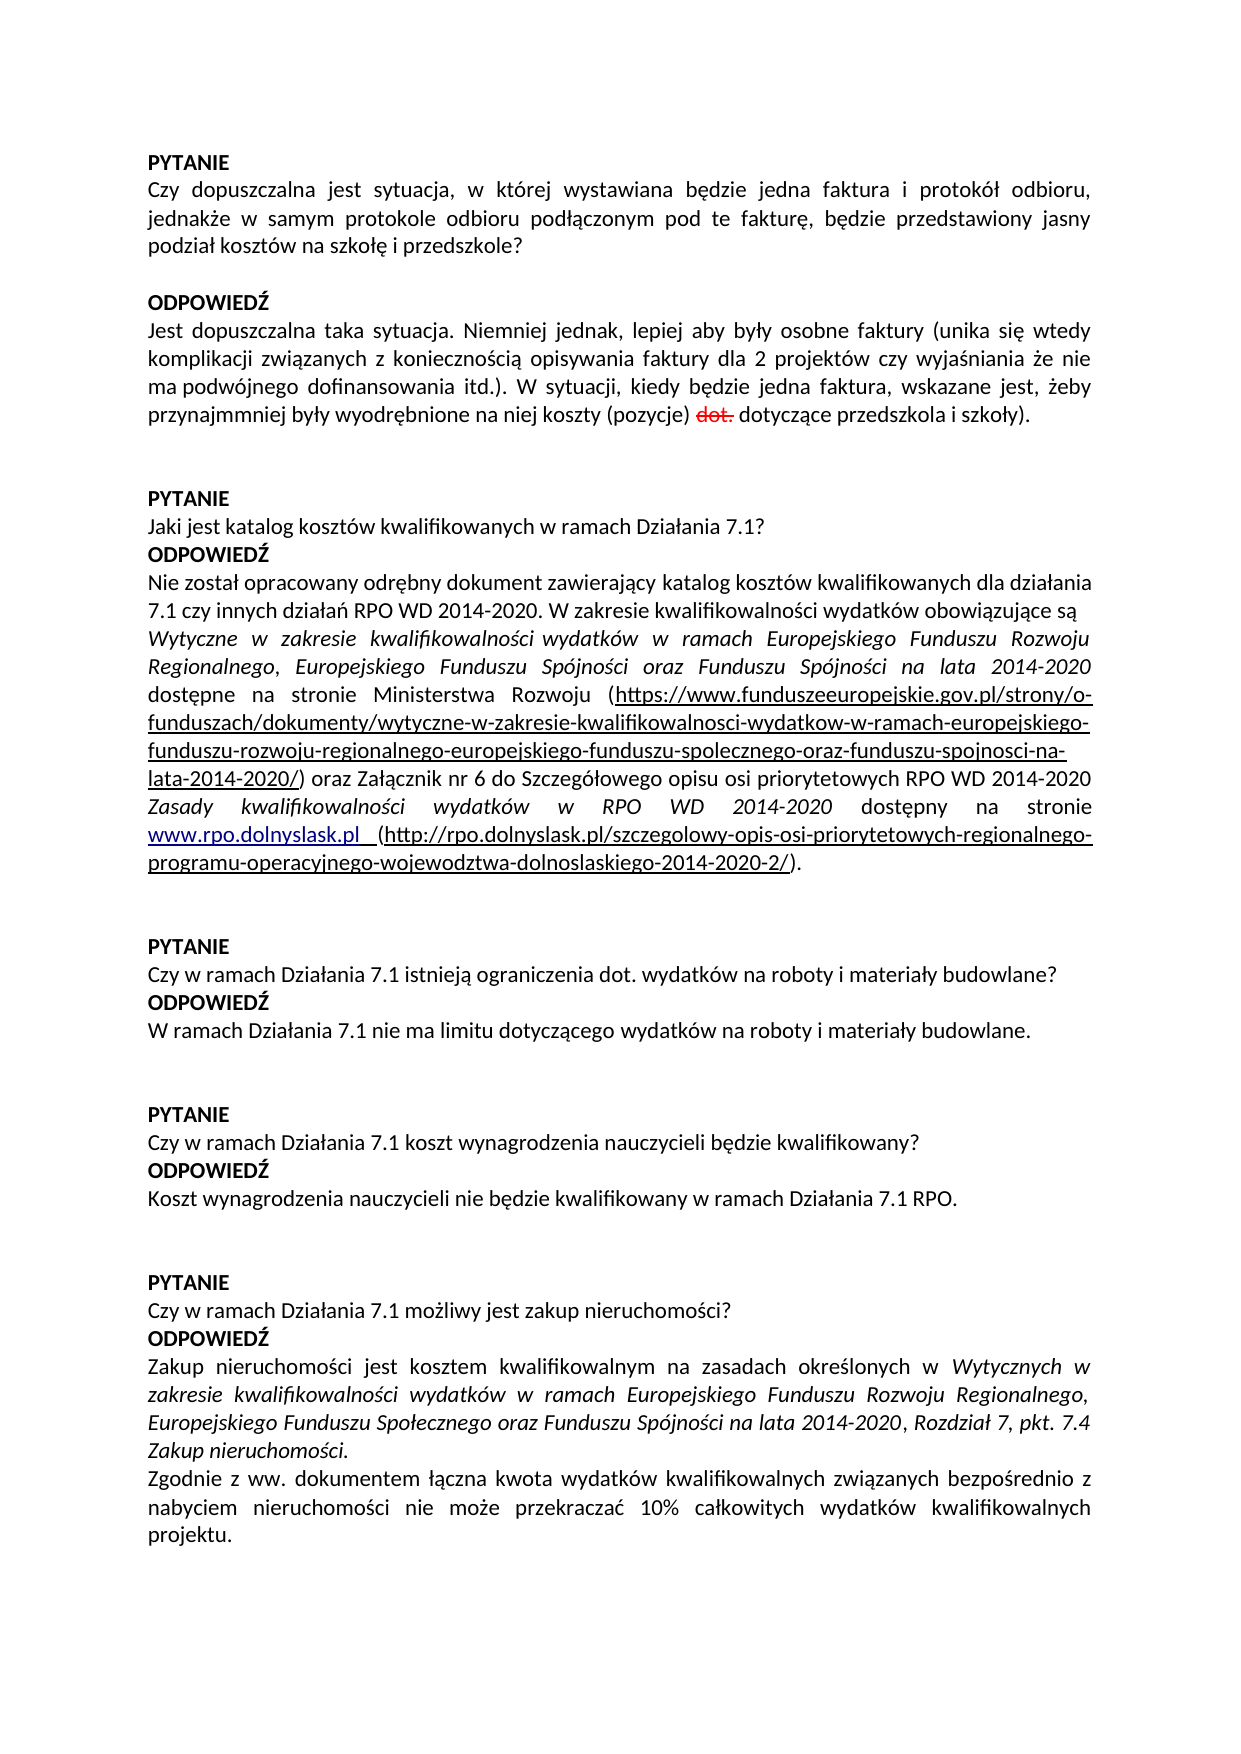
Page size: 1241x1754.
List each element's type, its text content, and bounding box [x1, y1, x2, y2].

text Czy w ramach Działania 7.1 koszt wynagrodzenia nauczycieli będzie kwalifikowany? [148, 1128, 1093, 1156]
text ODPOWIEDŹ [148, 1324, 1093, 1352]
text PYTANIE [148, 148, 1093, 176]
text ODPOWIEDŹ [148, 540, 1093, 568]
text Wytyczne w zakresie kwalifikowalności wydatków w ramach Europejskiego Funduszu Rozwoju Regionalnego, Europejskiego Funduszu Spójności oraz Funduszu Spójności na lata 2014-2020 dostępne na stronie Ministerstwa Rozwoju (https://www.funduszeeuropejskie.gov.pl/strony/o-funduszach/dokumenty/wytyczne-w-zakresie-kwalifikowalnosci-wydatkow-w-ramach-europejskiego-funduszu-rozwoju-regionalnego-europejskiego-funduszu-spolecznego-oraz-funduszu-spojnosci-na-lata-2014-2020/) oraz Załącznik nr 6 do Szczegółowego opisu osi priorytetowych RPO WD 2014-2020 Zasady kwalifikowalności wydatków w RPO WD 2014-2020 dostępny na stronie www.rpo.dolnyslask.pl (http://rpo.dolnyslask.pl/szczegolowy-opis-osi-priorytetowych-regionalnego-programu-operacyjnego-wojewodztwa-dolnoslaskiego-2014-2020-2/). [148, 624, 1093, 876]
text Jest dopuszczalna taka sytuacja. Niemniej jednak, lepiej aby były osobne faktury (unika się wtedy komplikacji związanych z koniecznością opisywania faktury dla 2 projektów czy wyjaśniania że nie ma podwójnego dofinansowania itd.). W sytuacji, kiedy będzie jedna faktura, wskazane jest, żeby przynajmmniej były wyodrębnione na niej koszty (pozycje) dot. dotyczące przedszkola i szkoły). [148, 316, 1093, 428]
text Czy w ramach Działania 7.1 możliwy jest zakup nieruchomości? [148, 1296, 1093, 1324]
text ODPOWIEDŹ [148, 288, 1093, 316]
text W ramach Działania 7.1 nie ma limitu dotyczącego wydatków na roboty i materiały budowlane. [148, 1016, 1093, 1044]
text Jaki jest katalog kosztów kwalifikowanych w ramach Działania 7.1? [148, 512, 1093, 540]
text Zgodnie z ww. dokumentem łączna kwota wydatków kwalifikowalnych związanych bezpośrednio z nabyciem nieruchomości nie może przekraczać 10% całkowitych wydatków kwalifikowalnych projektu. [148, 1464, 1093, 1549]
text ODPOWIEDŹ [148, 1156, 1093, 1184]
text Koszt wynagrodzenia nauczycieli nie będzie kwalifikowany w ramach Działania 7.1 RPO. [148, 1184, 1093, 1212]
text Zakup nieruchomości jest kosztem kwalifikowalnym na zasadach określonych w Wytycznych w zakresie kwalifikowalności wydatków w ramach Europejskiego Funduszu Rozwoju Regionalnego, Europejskiego Funduszu Społecznego oraz Funduszu Spójności na lata 2014-2020, Rozdział 7, pkt. 7.4 Zakup nieruchomości. [148, 1352, 1093, 1464]
text PYTANIE [148, 1100, 1093, 1128]
text Czy w ramach Działania 7.1 istnieją ograniczenia dot. wydatków na roboty i materiały budowlane? [148, 960, 1093, 988]
text PYTANIE [148, 1268, 1093, 1296]
text PYTANIE [148, 932, 1093, 960]
text Nie został opracowany odrębny dokument zawierający katalog kosztów kwalifikowanych dla działania 7.1 czy innych działań RPO WD 2014-2020. W zakresie kwalifikowalności wydatków obowiązujące są [148, 568, 1093, 624]
text Czy dopuszczalna jest sytuacja, w której wystawiana będzie jedna faktura i protokół odbioru, jednakże w samym protokole odbioru podłączonym pod te fakturę, będzie przedstawiony jasny podział kosztów na szkołę i przedszkole? [148, 176, 1093, 260]
text ODPOWIEDŹ [148, 988, 1093, 1016]
text PYTANIE [148, 484, 1093, 512]
